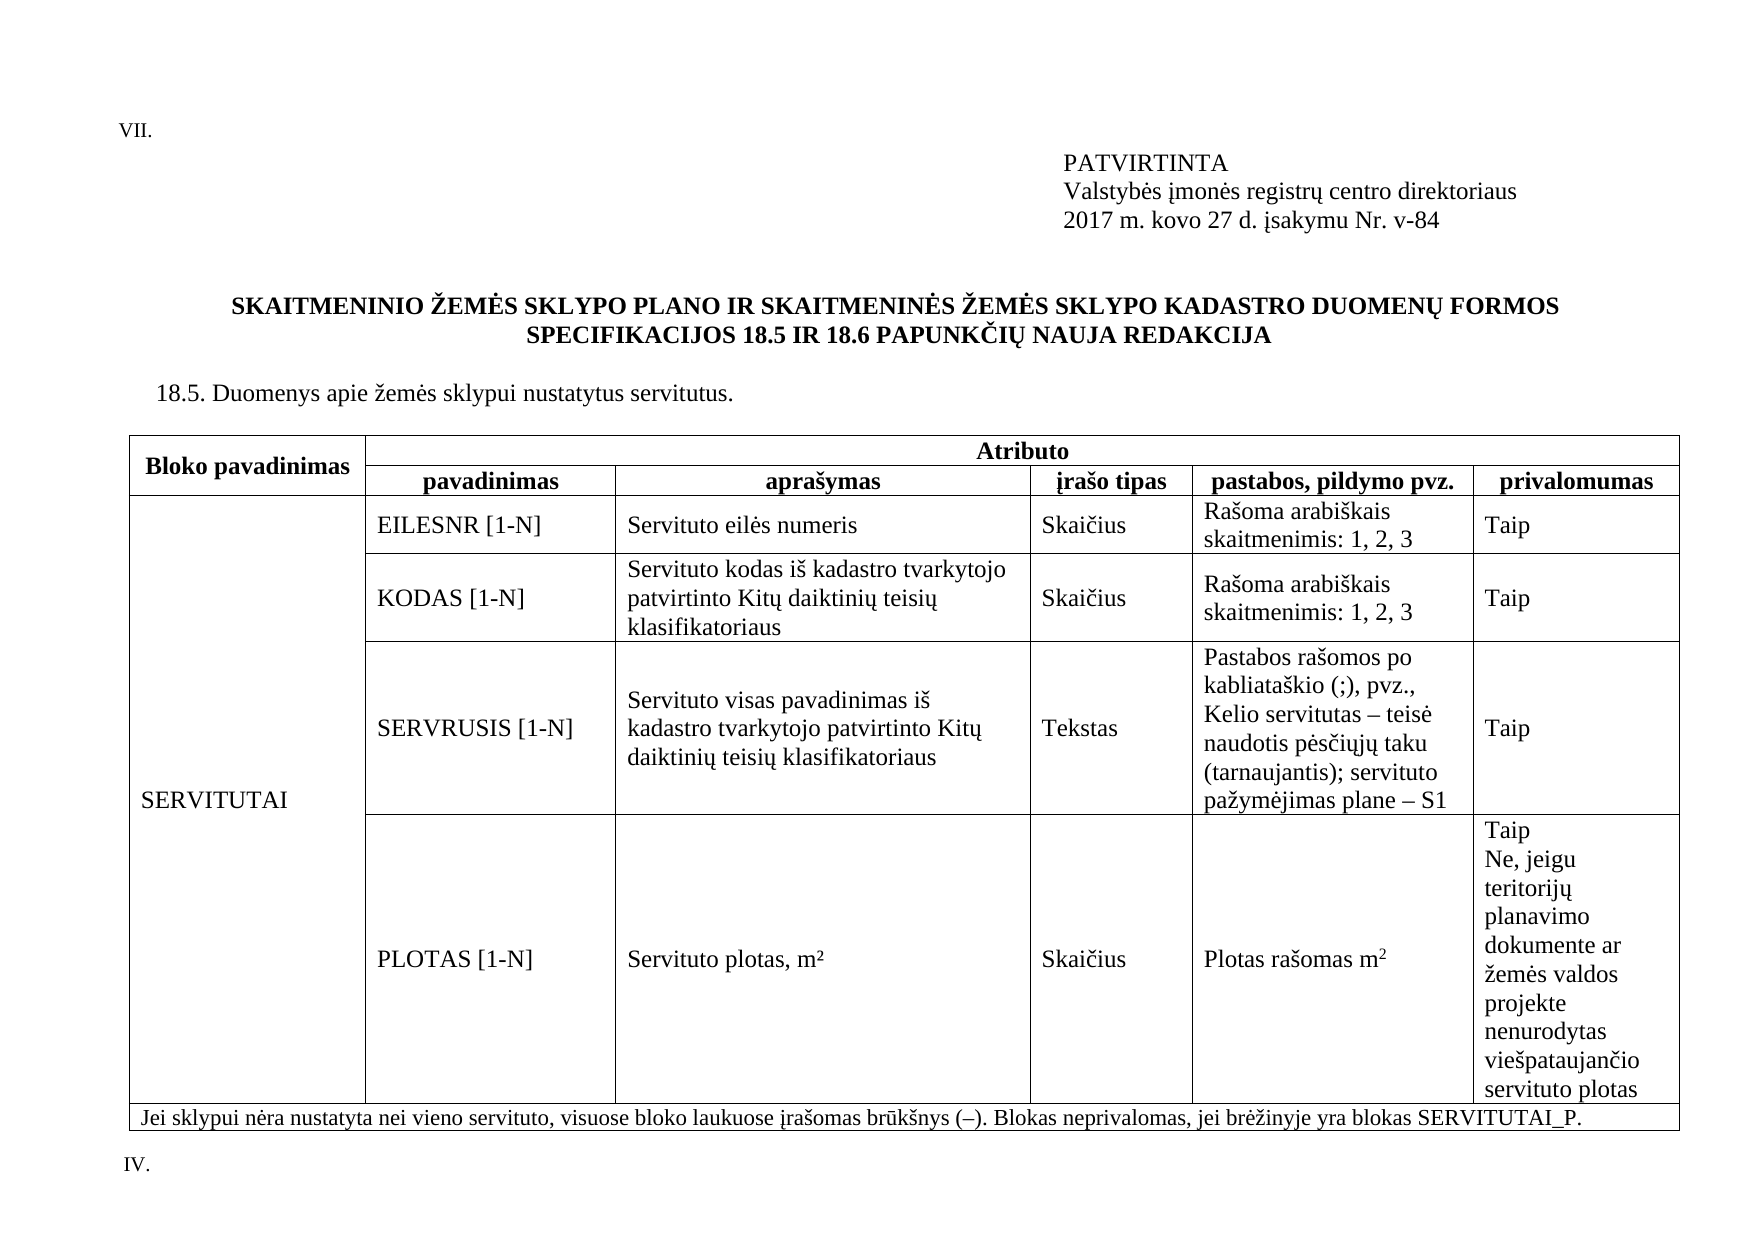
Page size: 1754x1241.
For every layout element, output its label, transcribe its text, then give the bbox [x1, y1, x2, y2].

table_cell Tekstas [1031, 642, 1192, 814]
table_cell Skaičius [1031, 496, 1192, 553]
table_cell Skaičius [1031, 815, 1192, 1103]
table_cell Taip [1474, 496, 1679, 553]
table_cell PLOTAS [1-N] [366, 815, 615, 1103]
table_cell Rašoma arabiškais skaitmenimis: 1, 2, 3 [1193, 554, 1473, 641]
text 2017 m. kovo 27 d. įsakymu Nr. v-84 [118, 205, 1636, 234]
table_cell privalomumas [1474, 466, 1679, 495]
text PATVIRTINTA [118, 148, 1636, 176]
table_cell pastabos, pildymo pvz. [1193, 466, 1473, 495]
table_cell Servituto kodas iš kadastro tvarkytojo patvirtinto Kitų daiktinių teisių klasifikatoriaus [616, 554, 1030, 641]
table_cell Servituto eilės numeris [616, 496, 1030, 553]
table_cell Taip [1474, 554, 1679, 641]
table_header Bloko pavadinimas [130, 436, 365, 495]
table_cell Plotas rašomas m2 [1193, 815, 1473, 1103]
table_cell Taip Ne, jeigu teritorijų planavimo dokumente ar žemės valdos projekte nenurodytas viešpataujančio servituto plotas [1474, 815, 1679, 1103]
table_cell įrašo tipas [1031, 466, 1192, 495]
table_cell pavadinimas [366, 466, 615, 495]
text Valstybės įmonės registrų centro direktoriaus [118, 176, 1636, 205]
table_cell Servituto plotas, m² [616, 815, 1030, 1103]
table_cell Pastabos rašomos po kabliataškio (;), pvz., Kelio servitutas – teisė naudotis pėsčiųjų taku (tarnaujantis); servituto pažymėjimas plane – S1 [1193, 642, 1473, 814]
table_cell Rašoma arabiškais skaitmenimis: 1, 2, 3 [1193, 496, 1473, 553]
table_cell Taip [1474, 642, 1679, 814]
table_cell Servituto visas pavadinimas iš kadastro tvarkytojo patvirtinto Kitų daiktinių teisių klasifikatoriaus [616, 642, 1030, 814]
table_cell aprašymas [616, 466, 1030, 495]
table_cell KODAS [1-N] [366, 554, 615, 641]
table_cell EILESNR [1-N] [366, 496, 615, 553]
table_header Atributo [366, 436, 1679, 465]
text 18.5. Duomenys apie žemės sklypui nustatytus servitutus. [156, 378, 1636, 406]
text SKAITMENINIO ŽEMĖS SKLYPO PLANO IR SKAITMENINĖS ŽEMĖS SKLYPO KADASTRO DUOMENŲ FORMOS SPECIFIKACIJOS 18.5 IR 18.6 PAPUNKČIŲ NAUJA REDAKCIJA [156, 291, 1636, 349]
table_cell SERVITUTAI [130, 496, 365, 1103]
table_cell Skaičius [1031, 554, 1192, 641]
table_cell Jei sklypui nėra nustatyta nei vieno servituto, visuose bloko laukuose įrašomas brūkšnys (–). Blokas neprivalomas, jei brėžinyje yra blokas SERVITUTAI_P. [130, 1104, 1679, 1130]
table_cell SERVRUSIS [1-N] [366, 642, 615, 814]
